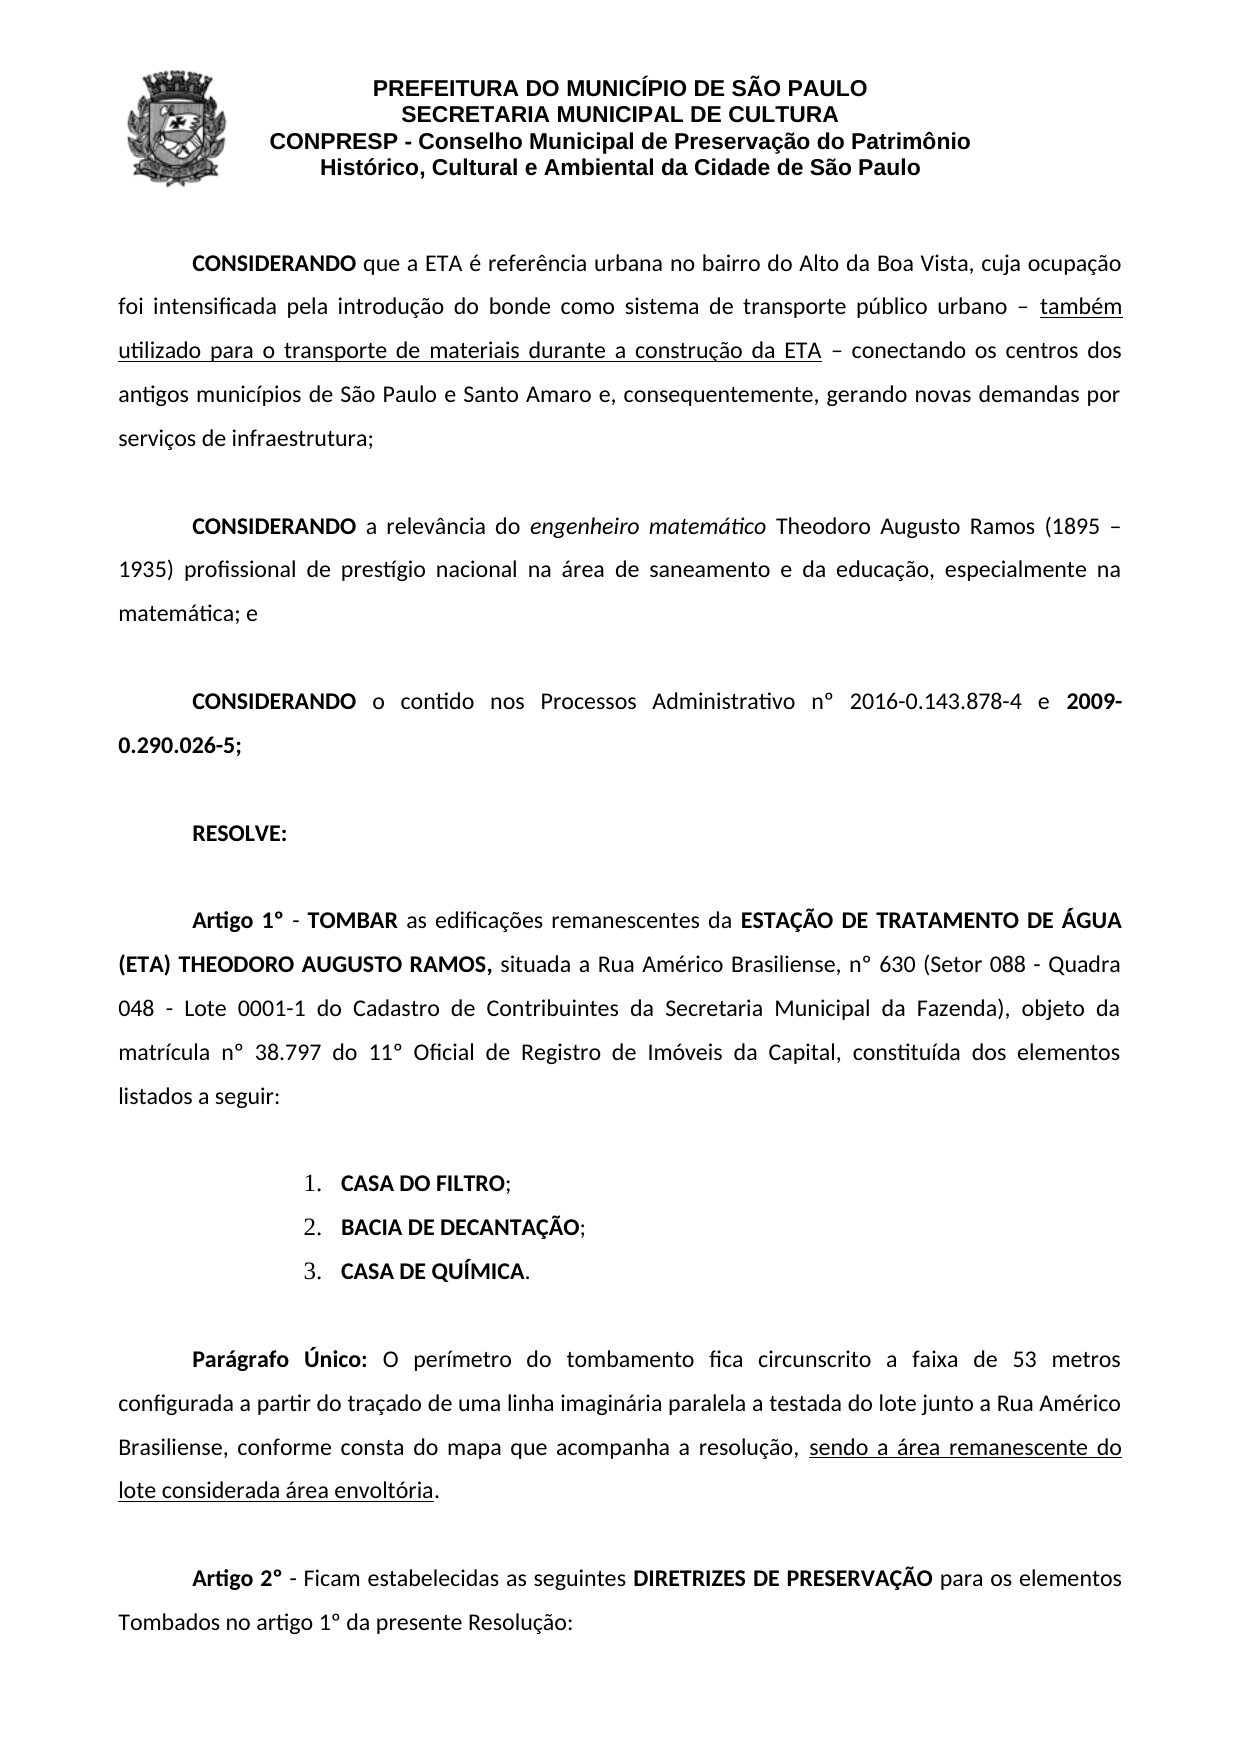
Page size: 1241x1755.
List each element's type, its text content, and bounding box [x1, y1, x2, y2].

text CONSIDERANDO o contido nos Processos Administrativo nº 2016-0.143.878-4 e 2009-0.290.026-5; [118, 686, 1122, 759]
text CONSIDERANDO que a ETA é referência urbana no bairro do Alto da Boa Vista, cuja ocupação foi intensificada pela introdução do bonde como sistema de transporte público urbano – também utilizado para o transporte de materiais durante a construção da ETA – conectando os centros dos antigos municípios de São Paulo e Santo Amaro e, consequentemente, gerando novas demandas por serviços de infraestrutura; [118, 248, 1122, 452]
text CONSIDERANDO a relevância do engenheiro matemático Theodoro Augusto Ramos (1895 – 1935) profissional de prestígio nacional na área de saneamento e da educação, especialmente na matemática; e [118, 511, 1122, 628]
list CASA DO FILTRO; [229, 1168, 1122, 1198]
list Parágrafo Único: O perímetro do tombamento fica circunscrito a faixa de 53 metros configurada a partir do traçado de uma linha imaginária paralela a testada do lote junto a Rua Américo Brasiliense, conforme consta do mapa que acompanha a resolução, sendo a área remanescente do lote considerada área envoltória. [118, 1344, 1122, 1505]
text RESOLVE: [118, 818, 1122, 847]
list BACIA DE DECANTAÇÃO; [229, 1212, 1122, 1242]
list CASA DE QUÍMICA. [229, 1256, 1122, 1286]
text Artigo 2º - Ficam estabelecidas as seguintes DIRETRIZES DE PRESERVAÇÃO para os elementos Tombados no artigo 1º da presente Resolução: [118, 1563, 1122, 1636]
text Artigo 1º - TOMBAR as edificações remanescentes da Estação de Tratamento de Água (eta) Theodoro Augusto Ramos, situada a Rua Américo Brasiliense, nº 630 (Setor 088 - Quadra 048 - Lote 0001-1 do Cadastro de Contribuintes da Secretaria Municipal da Fazenda), objeto da matrícula nº 38.797 do 11º Oficial de Registro de Imóveis da Capital, constituída dos elementos listados a seguir: [118, 905, 1122, 1110]
